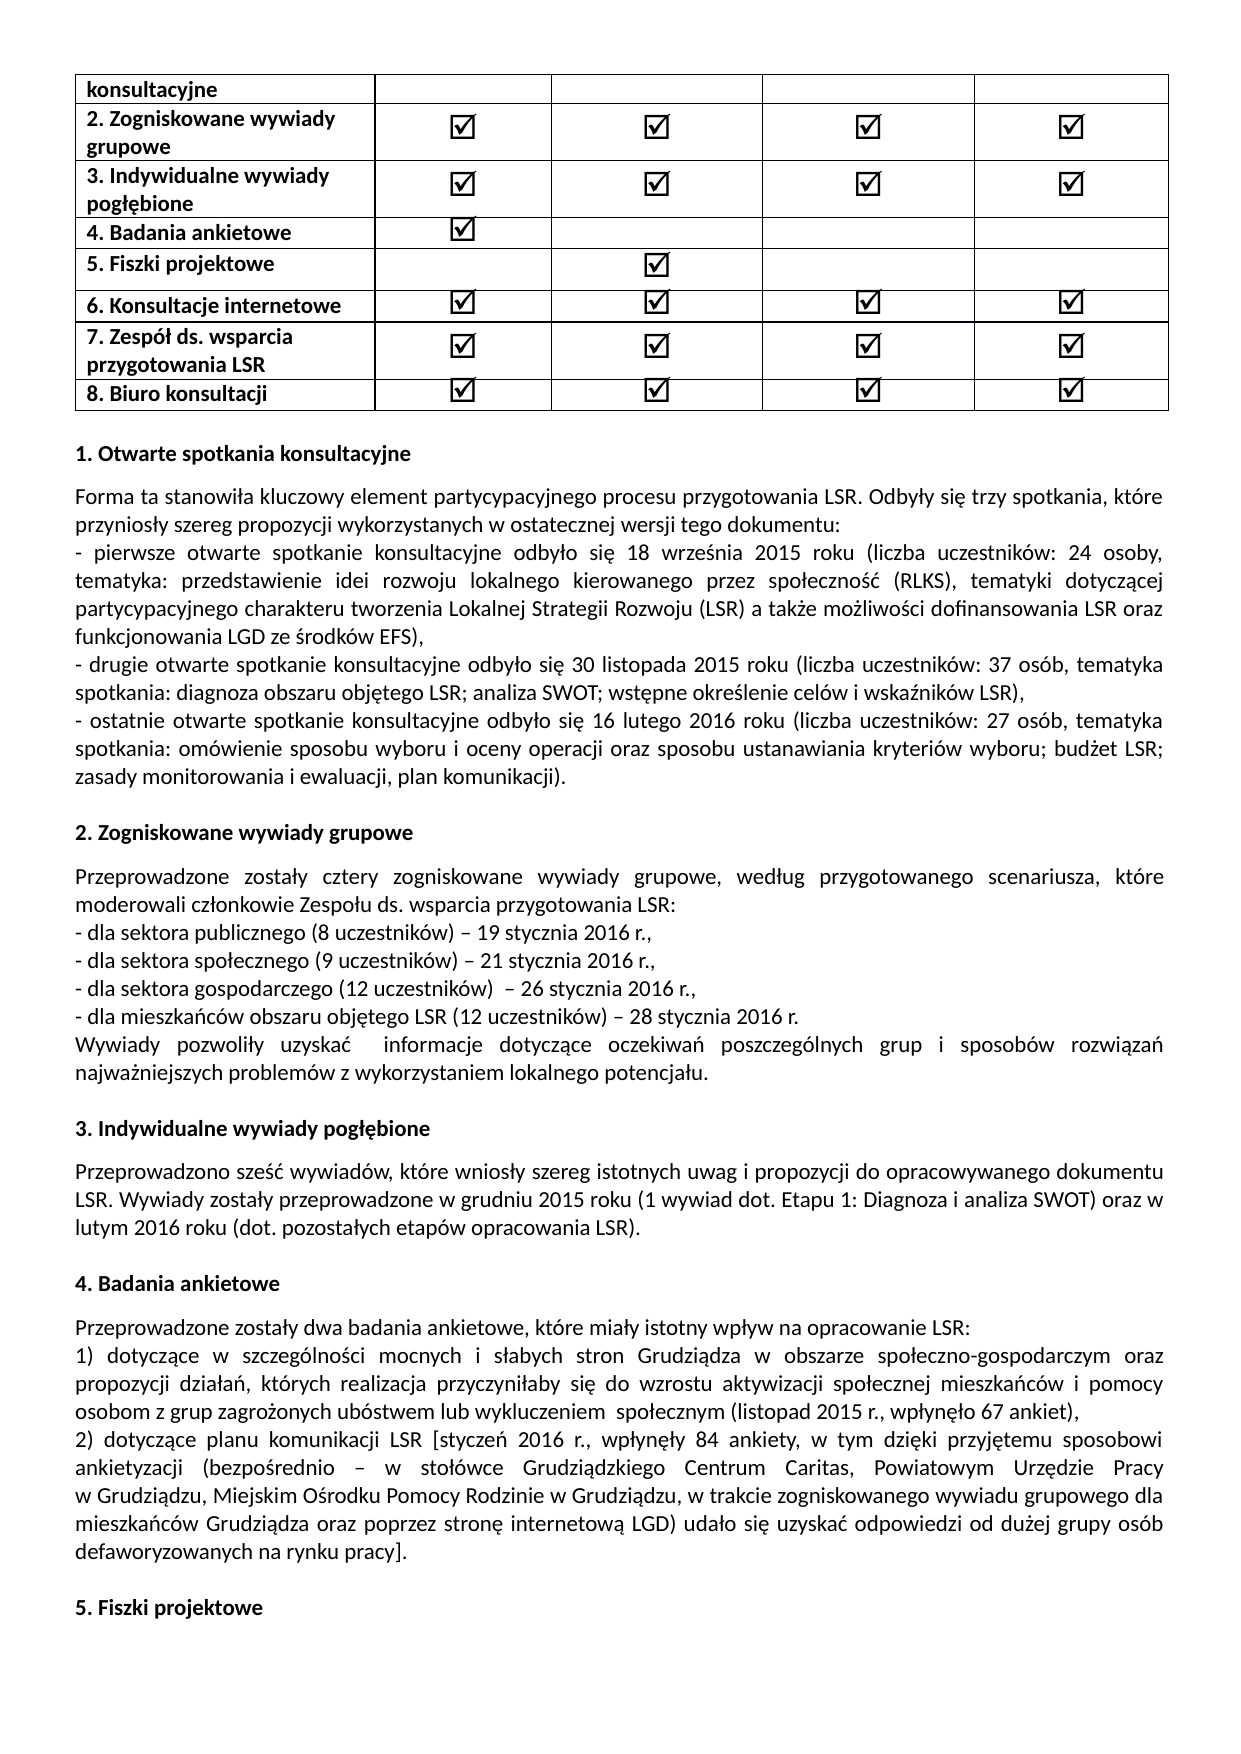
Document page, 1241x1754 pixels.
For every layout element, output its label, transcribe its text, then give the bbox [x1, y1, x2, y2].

text Przeprowadzone zostały cztery zogniskowane wywiady grupowe, według przygotowanego scenariusza, które moderowali członkowie Zespołu ds. wsparcia przygotowania LSR: [75, 862, 1165, 918]
table_cell [975, 75, 1168, 103]
table_cell [376, 249, 551, 290]
text - dla mieszkańców obszaru objętego LSR (12 uczestników) – 28 stycznia 2016 r. [75, 1002, 1165, 1030]
table_cell  [975, 291, 1168, 321]
table_cell  [376, 218, 551, 248]
table_cell  [376, 104, 551, 160]
text Przeprowadzono sześć wywiadów, które wniosły szereg istotnych uwag i propozycji do opracowywanego dokumentu LSR. Wywiady zostały przeprowadzone w grudniu 2015 roku (1 wywiad dot. Etapu 1: Diagnoza i analiza SWOT) oraz w lutym 2016 roku (dot. pozostałych etapów opracowania LSR). [75, 1157, 1165, 1241]
table_cell  [552, 291, 762, 321]
table_cell  [376, 323, 551, 378]
table_cell  [975, 161, 1168, 217]
table_cell [376, 75, 551, 103]
table_cell  [376, 380, 551, 410]
text 2) dotyczące planu komunikacji LSR [styczeń 2016 r., wpłynęły 84 ankiety, w tym dzięki przyjętemu sposobowi ankietyzacji (bezpośrednio – w stołówce Grudziądzkiego Centrum Caritas, Powiatowym Urzędzie Pracy w Grudziądzu, Miejskim Ośrodku Pomocy Rodzinie w Grudziądzu, w trakcie zogniskowanego wywiadu grupowego dla mieszkańców Grudziądza oraz poprzez stronę internetową LGD) udało się uzyskać odpowiedzi od dużej grupy osób defaworyzowanych na rynku pracy]. [75, 1425, 1165, 1565]
text Przeprowadzone zostały dwa badania ankietowe, które miały istotny wpływ na opracowanie LSR: [75, 1313, 1165, 1341]
table_cell [763, 75, 974, 103]
table_cell [552, 75, 762, 103]
table_cell  [763, 380, 974, 410]
table_cell  [376, 291, 551, 321]
table_cell  [552, 104, 762, 160]
text 3. Indywidualne wywiady pogłębione [75, 1114, 1165, 1142]
table_cell 2. Zogniskowane wywiady grupowe [76, 104, 374, 160]
table_cell 3. Indywidualne wywiady pogłębione [76, 161, 374, 217]
table_cell 6. Konsultacje internetowe [76, 291, 374, 321]
text - drugie otwarte spotkanie konsultacyjne odbyło się 30 listopada 2015 roku (liczba uczestników: 37 osób, tematyka spotkania: diagnoza obszaru objętego LSR; analiza SWOT; wstępne określenie celów i wskaźników LSR), [75, 650, 1165, 706]
table_cell  [975, 104, 1168, 160]
text 1. Otwarte spotkania konsultacyjne [75, 439, 1165, 467]
table_cell  [975, 323, 1168, 378]
text Wywiady pozwoliły uzyskać informacje dotyczące oczekiwań poszczególnych grup i sposobów rozwiązań najważniejszych problemów z wykorzystaniem lokalnego potencjału. [75, 1030, 1165, 1086]
text 2. Zogniskowane wywiady grupowe [75, 818, 1165, 847]
table_cell 5. Fiszki projektowe [76, 249, 374, 290]
table_cell  [975, 380, 1168, 410]
text - dla sektora publicznego (8 uczestników) – 19 stycznia 2016 r., [75, 918, 1165, 946]
table_cell  [552, 161, 762, 217]
text 5. Fiszki projektowe [75, 1593, 1165, 1621]
table_cell [975, 218, 1168, 248]
table_cell  [376, 161, 551, 217]
text Forma ta stanowiła kluczowy element partycypacyjnego procesu przygotowania LSR. Odbyły się trzy spotkania, które przyniosły szereg propozycji wykorzystanych w ostatecznej wersji tego dokumentu: [75, 482, 1165, 538]
table_cell 8. Biuro konsultacji [76, 380, 374, 410]
table_cell 7. Zespół ds. wsparcia przygotowania LSR [76, 323, 374, 378]
text 4. Badania ankietowe [75, 1269, 1165, 1297]
text - dla sektora gospodarczego (12 uczestników) – 26 stycznia 2016 r., [75, 974, 1165, 1002]
text - pierwsze otwarte spotkanie konsultacyjne odbyło się 18 września 2015 roku (liczba uczestników: 24 osoby, tematyka: przedstawienie idei rozwoju lokalnego kierowanego przez społeczność (RLKS), tematyki dotyczącej partycypacyjnego charakteru tworzenia Lokalnej Strategii Rozwoju (LSR) a także możliwości dofinansowania LSR oraz funkcjonowania LGD ze środków EFS), [75, 538, 1165, 650]
table_cell [552, 218, 762, 248]
table_cell konsultacyjne [76, 75, 374, 103]
table_cell  [552, 380, 762, 410]
table_cell [763, 218, 974, 248]
table_cell 4. Badania ankietowe [76, 218, 374, 248]
text - dla sektora społecznego (9 uczestników) – 21 stycznia 2016 r., [75, 946, 1165, 974]
table_cell  [763, 323, 974, 378]
table_cell  [552, 323, 762, 378]
table_cell [975, 249, 1168, 290]
table_cell  [763, 291, 974, 321]
text 1) dotyczące w szczególności mocnych i słabych stron Grudziądza w obszarze społeczno-gospodarczym oraz propozycji działań, których realizacja przyczyniłaby się do wzrostu aktywizacji społecznej mieszkańców i pomocy osobom z grup zagrożonych ubóstwem lub wykluczeniem społecznym (listopad 2015 r., wpłynęło 67 ankiet), [75, 1341, 1165, 1425]
table_cell [763, 249, 974, 290]
table_cell  [763, 104, 974, 160]
table_cell  [552, 249, 762, 290]
table_cell  [763, 161, 974, 217]
text - ostatnie otwarte spotkanie konsultacyjne odbyło się 16 lutego 2016 roku (liczba uczestników: 27 osób, tematyka spotkania: omówienie sposobu wyboru i oceny operacji oraz sposobu ustanawiania kryteriów wyboru; budżet LSR; zasady monitorowania i ewaluacji, plan komunikacji). [75, 706, 1165, 791]
